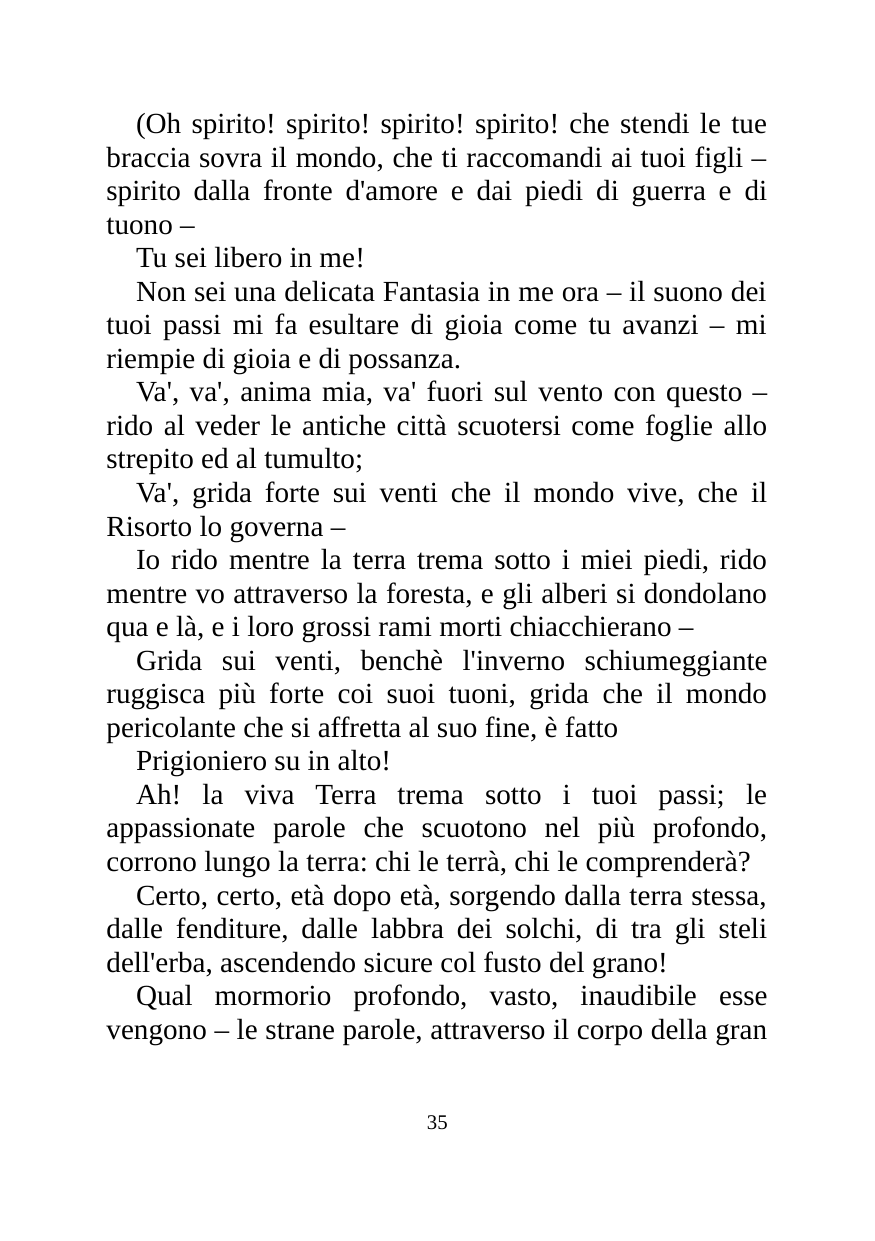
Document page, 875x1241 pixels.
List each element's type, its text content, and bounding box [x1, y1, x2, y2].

text Ah! la viva Terra trema sotto i tuoi passi; le appassionate parole che scuotono nel più profondo, corrono lungo la terra: chi le terrà, chi le comprenderà? [106, 777, 768, 878]
text Io rido mentre la terra trema sotto i miei piedi, rido mentre vo attraverso la foresta, e gli alberi si dondolano qua e là, e i loro grossi rami morti chiacchierano – [106, 542, 768, 643]
text Va', grida forte sui venti che il mondo vive, che il Risorto lo governa – [106, 475, 768, 542]
text Tu sei libero in me! [106, 240, 768, 274]
text Grida sui venti, benchè l'inverno schiumeggiante ruggisca più forte coi suoi tuoni, grida che il mondo pericolante che si affretta al suo fine, è fatto [106, 643, 768, 743]
text Qual mormorio profondo, vasto, inaudibile esse vengono – le strane parole, attraverso il corpo della gran [106, 978, 768, 1045]
text Va', va', anima mia, va' fuori sul vento con questo – rido al veder le antiche città scuotersi come foglie allo strepito ed al tumulto; [106, 374, 768, 475]
text Prigioniero su in alto! [106, 743, 768, 777]
text Certo, certo, età dopo età, sorgendo dalla terra stessa, dalle fenditure, dalle labbra dei solchi, di tra gli steli dell'erba, ascendendo sicure col fusto del grano! [106, 878, 768, 978]
text (Oh spirito! spirito! spirito! spirito! che stendi le tue braccia sovra il mondo, che ti raccomandi ai tuoi figli – spirito dalla fronte d'amore e dai piedi di guerra e di tuono – [106, 106, 768, 240]
text Non sei una delicata Fantasia in me ora – il suono dei tuoi passi mi fa esultare di gioia come tu avanzi – mi riempie di gioia e di possanza. [106, 274, 768, 374]
